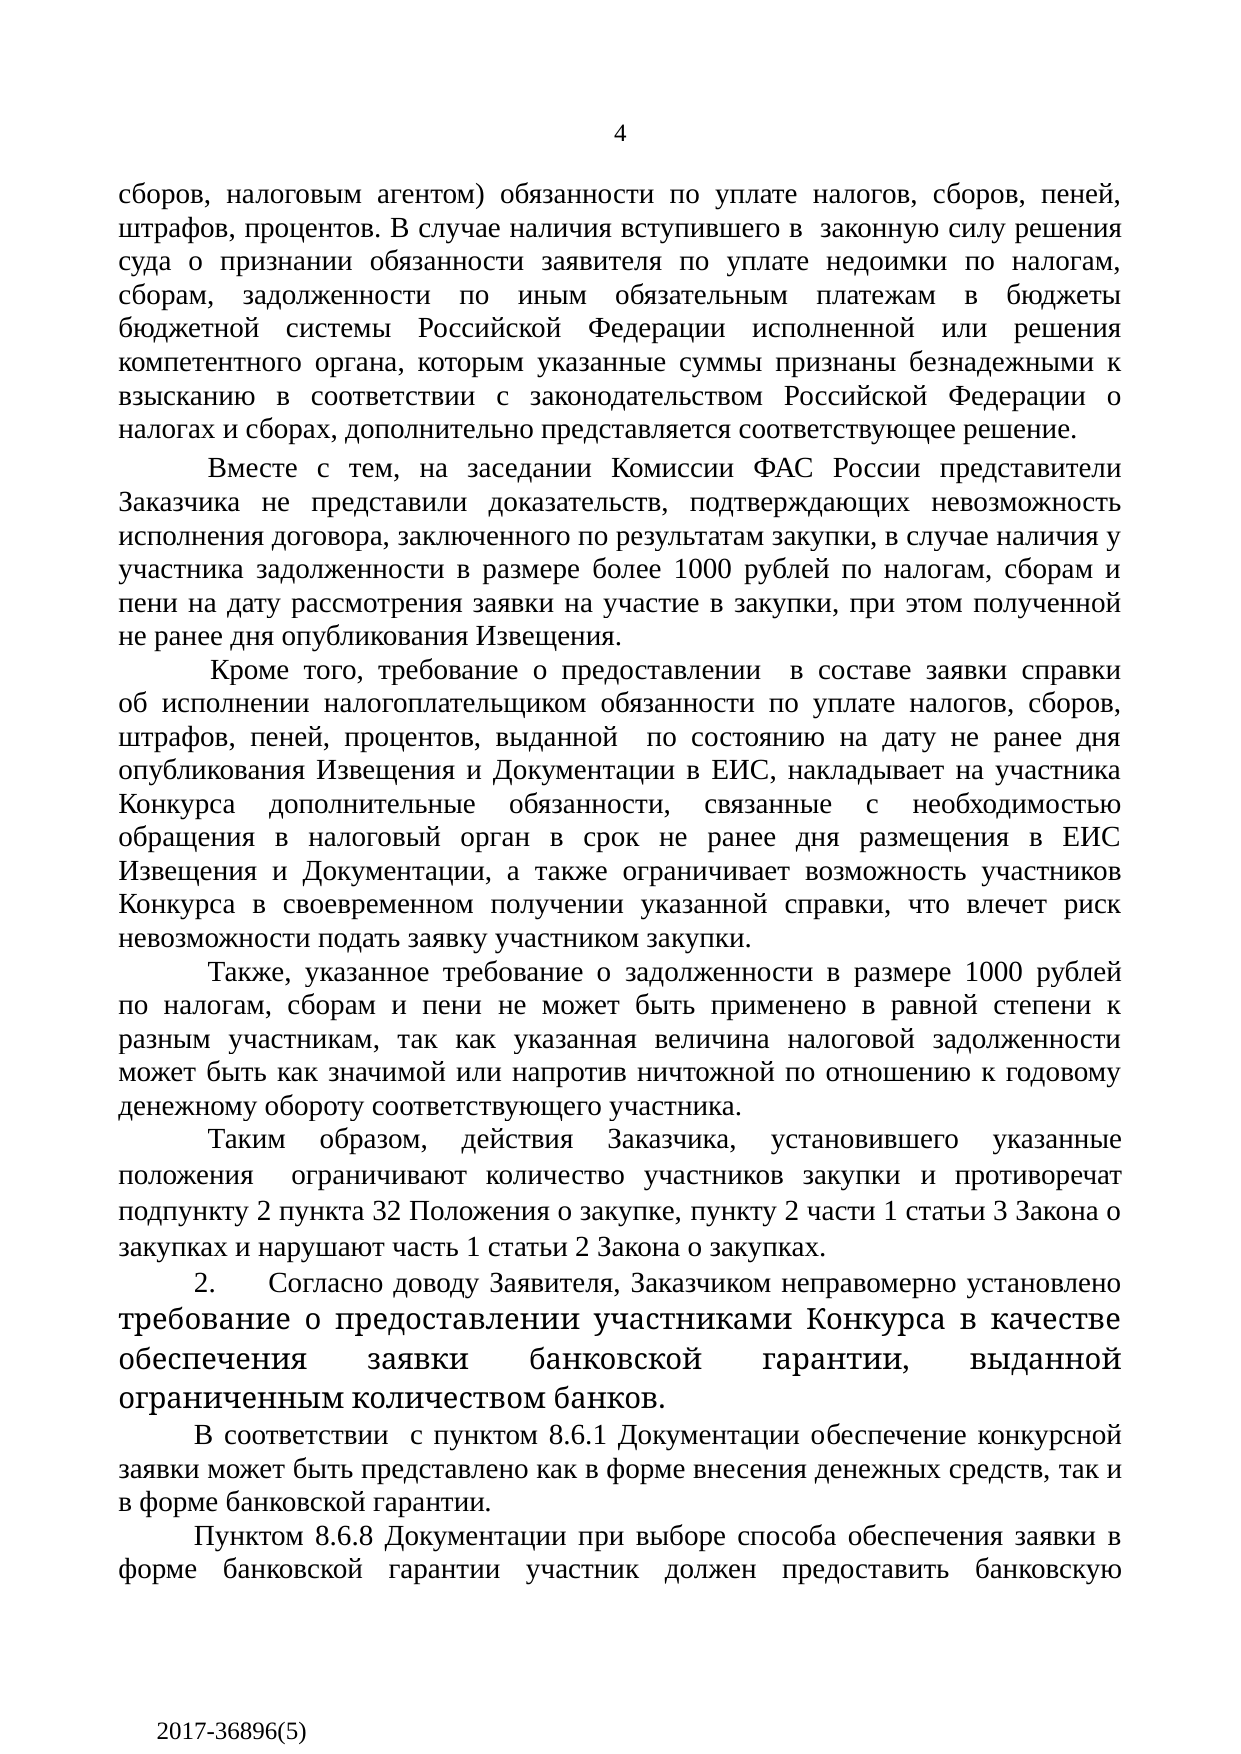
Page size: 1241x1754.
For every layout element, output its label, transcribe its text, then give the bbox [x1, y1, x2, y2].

text В соответствии с пунктом 8.6.1 Документации обеспечение конкурсной заявки может быть представлено как в форме внесения денежных средств, так и в форме банковской гарантии. [118, 1417, 1122, 1518]
text Вместе с тем, на заседании Комиссии ФАС России представители Заказчика не представили доказательств, подтверждающих невозможность исполнения договора, заключенного по результатам закупки, в случае наличия у участника задолженности в размере более 1000 рублей по налогам, сборам и пени на дату рассмотрения заявки на участие в закупки, при этом полученной не ранее дня опубликования Извещения. [118, 451, 1122, 652]
text Кроме того, требование о предоставлении в составе заявки справки об исполнении налогоплательщиком обязанности по уплате налогов, сборов, штрафов, пеней, процентов, выданной по состоянию на дату не ранее дня опубликования Извещения и Документации в ЕИС, накладывает на участника Конкурса дополнительные обязанности, связанные с необходимостью обращения в налоговый орган в срок не ранее дня размещения в ЕИС Извещения и Документации, а также ограничивает возможность участников Конкурса в своевременном получении указанной справки, что влечет риск невозможности подать заявку участником закупки. [118, 652, 1122, 954]
list Согласно доводу Заявителя, Заказчиком неправомерно установлено требование о предоставлении участниками Конкурса в качестве обеспечения заявки банковской гарантии, выданной ограниченным количеством банков. [118, 1265, 1122, 1417]
text сборов, налоговым агентом) обязанности по уплате налогов, сборов, пеней, штрафов, процентов. В случае наличия вступившего в законную силу решения суда о признании обязанности заявителя по уплате недоимки по налогам, сборам, задолженности по иным обязательным платежам в бюджеты бюджетной системы Российской Федерации исполненной или решения компетентного органа, которым указанные суммы признаны безнадежными к взысканию в соответствии с законодательством Российской Федерации о налогах и сборах, дополнительно представляется соответствующее решение. [118, 176, 1122, 445]
text Также, указанное требование о задолженности в размере 1000 рублей по налогам, сборам и пени не может быть применено в равной степени к разным участникам, так как указанная величина налоговой задолженности может быть как значимой или напротив ничтожной по отношению к годовому денежному обороту соответствующего участника. [118, 954, 1122, 1121]
text Пунктом 8.6.8 Документации при выборе способа обеспечения заявки в форме банковской гарантии участник должен предоставить банковскую [118, 1518, 1122, 1585]
text Таким образом, действия Заказчика, установившего указанные положения ограничивают количество участников закупки и противоречат подпункту 2 пункта 32 Положения о закупке, пункту 2 части 1 статьи 3 Закона о закупках и нарушают часть 1 статьи 2 Закона о закупках. [118, 1121, 1122, 1262]
